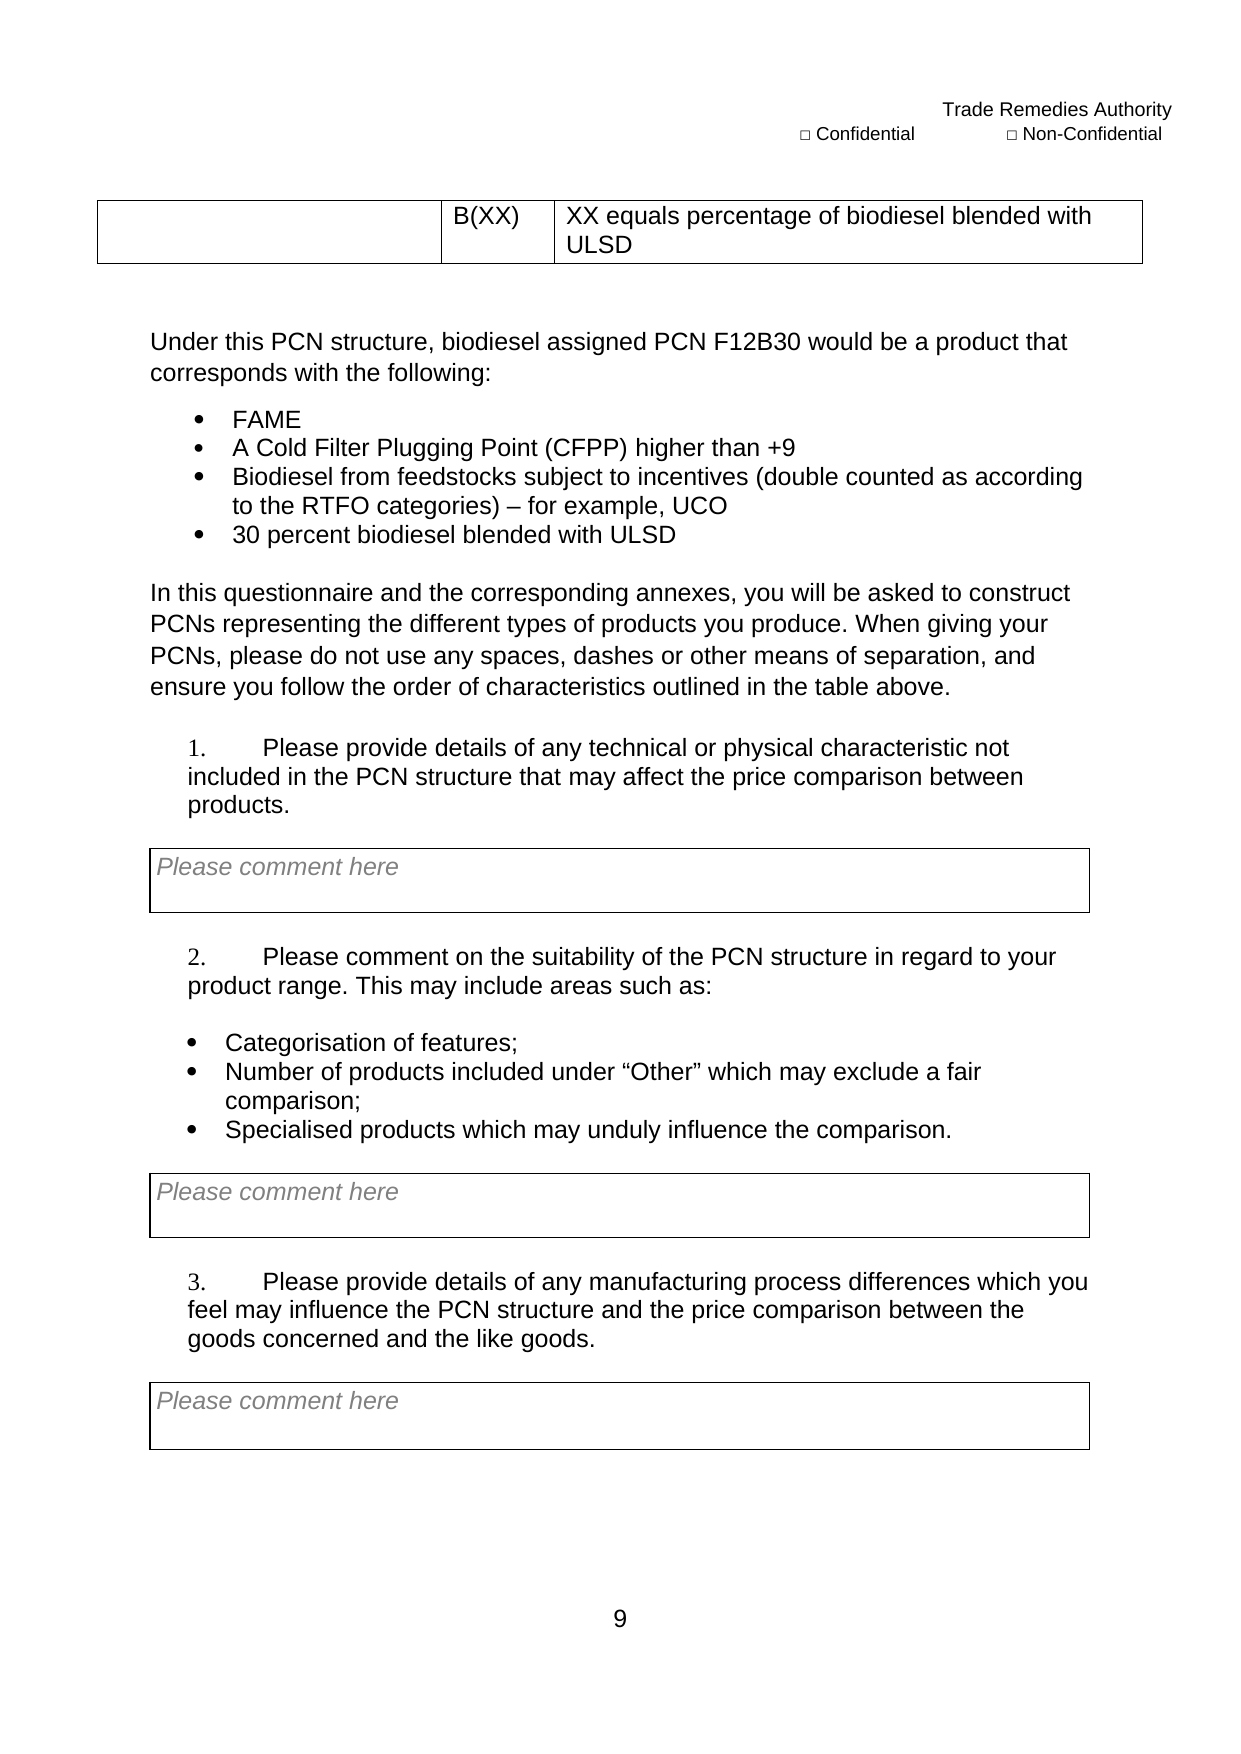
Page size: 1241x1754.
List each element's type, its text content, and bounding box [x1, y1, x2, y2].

list Please comment on the suitability of the PCN structure in regard to your product range. This may include areas such as: [187, 942, 1090, 1000]
text In this questionnaire and the corresponding annexes, you will be asked to construct PCNs representing the different types of products you produce. When giving your PCNs, please do not use any spaces, dashes or other means of separation, and ensure you follow the order of characteristics outlined in the table above. [150, 578, 1090, 701]
list FAME [194, 404, 1090, 433]
list A Cold Filter Plugging Point (CFPP) higher than +9 [194, 433, 1090, 462]
text Under this PCN structure, biodiesel assigned PCN F12B30 would be a product that corresponds with the following: [150, 327, 1090, 386]
list Specialised products which may unduly influence the comparison. [187, 1115, 1090, 1144]
list Biodiesel from feedstocks subject to incentives (double counted as according to the RTFO categories) – for example, UCO [194, 462, 1090, 520]
list Categorisation of features; [187, 1028, 1090, 1057]
list Number of products included under “Other” which may exclude a fair comparison; [187, 1057, 1090, 1115]
table_header Please comment here [151, 1174, 1089, 1237]
table_cell [98, 201, 441, 263]
list Please provide details of any manufacturing process differences which you feel may influence the PCN structure and the price comparison between the goods concerned and the like goods. [187, 1267, 1090, 1353]
table_header Please comment here [151, 1383, 1089, 1449]
table_header Please comment here [151, 849, 1089, 912]
table_cell B(XX) [442, 201, 554, 263]
list Please provide details of any technical or physical characteristic not included in the PCN structure that may affect the price comparison between products. [187, 733, 1090, 819]
table_cell XX equals percentage of biodiesel blended with ULSD [555, 201, 1142, 263]
list 30 percent biodiesel blended with ULSD [194, 520, 1090, 549]
